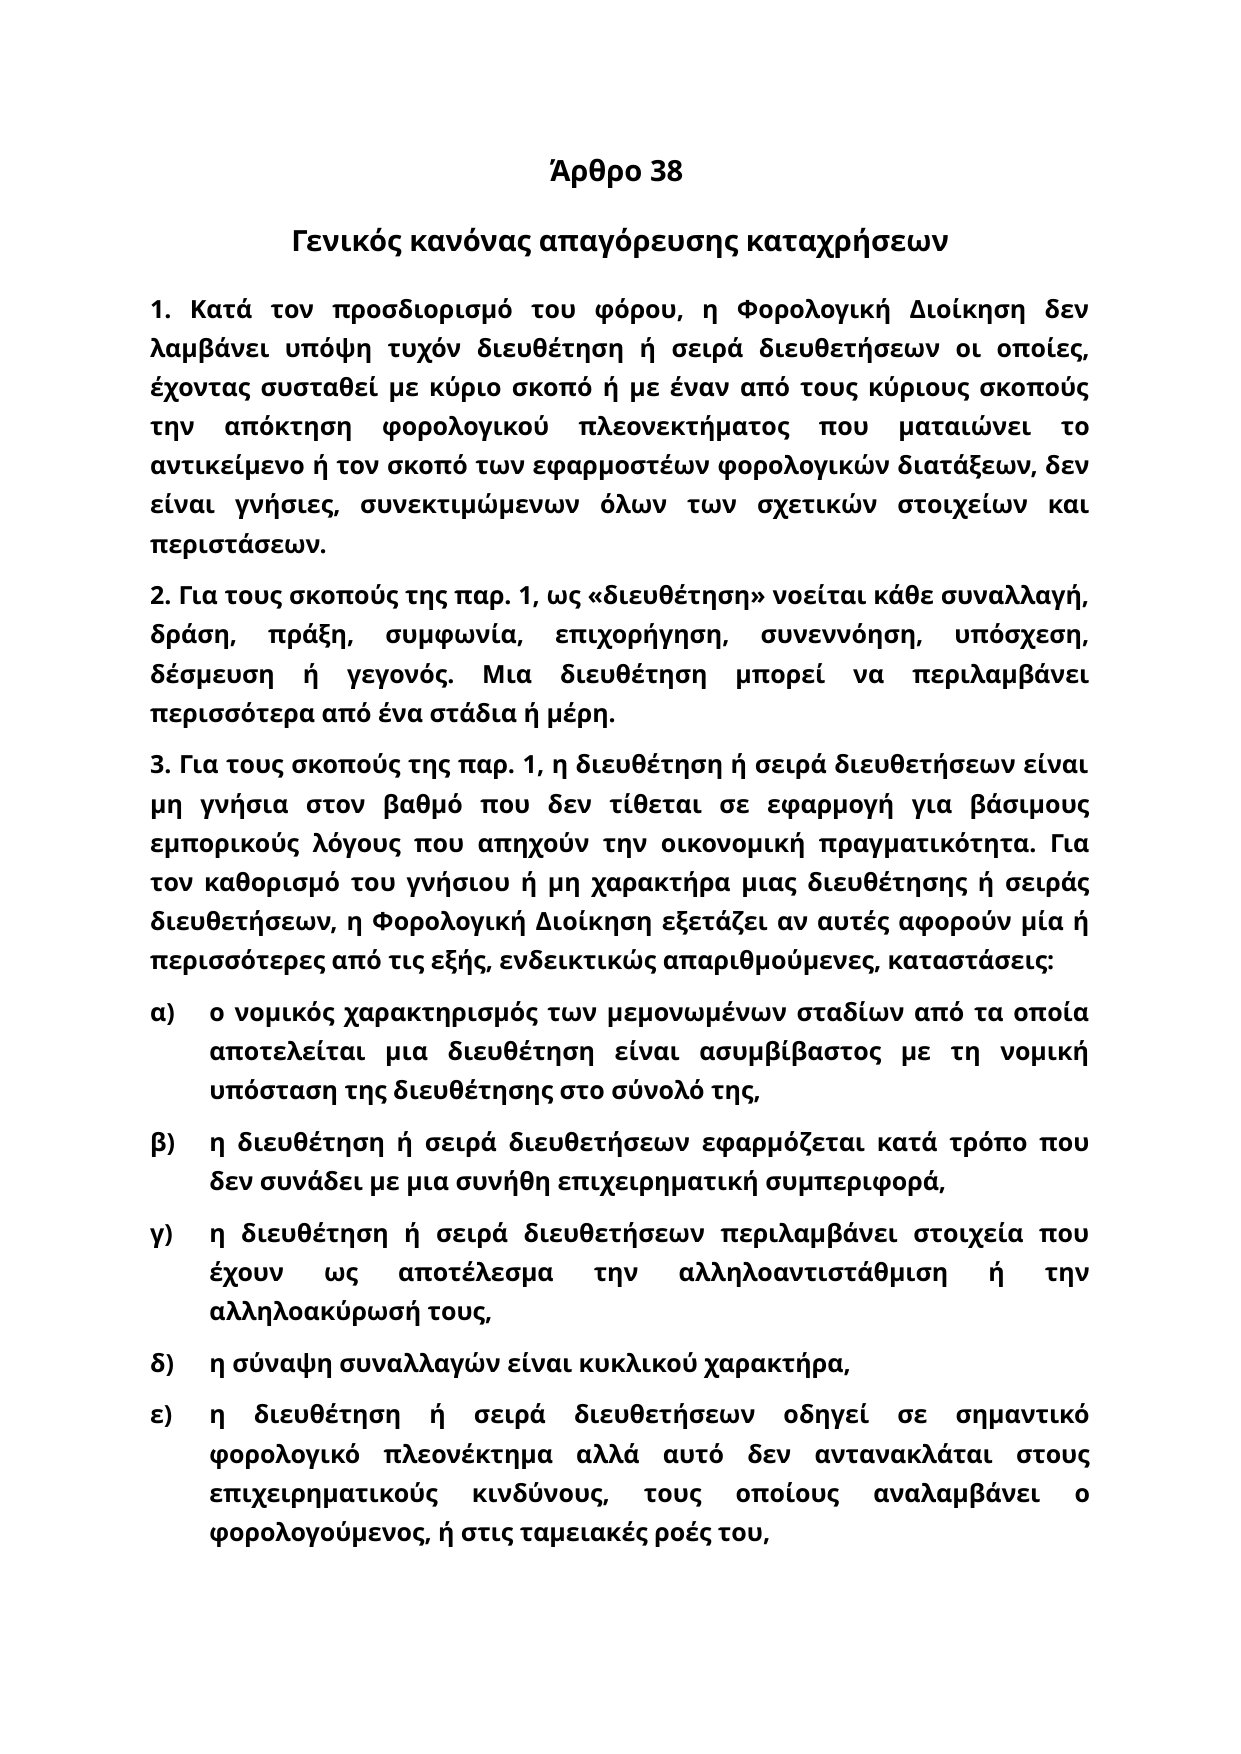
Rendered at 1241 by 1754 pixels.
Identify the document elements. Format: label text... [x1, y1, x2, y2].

list α) ο νομικός χαρακτηρισμός των μεμονωμένων σταδίων από τα οποία αποτελείται μια διευθέτηση είναι ασυμβίβαστος με τη νομική υπόσταση της διευθέτησης στο σύνολό της, [150, 994, 1090, 1107]
list β) η διευθέτηση ή σειρά διευθετήσεων εφαρμόζεται κατά τρόπο που δεν συνάδει με μια συνήθη επιχειρηματική συμπεριφορά, [150, 1124, 1090, 1198]
text 1. Κατά τον προσδιορισμό του φόρου, η Φορολογική Διοίκηση δεν λαμβάνει υπόψη τυχόν διευθέτηση ή σειρά διευθετήσεων οι οποίες, έχοντας συσταθεί με κύριο σκοπό ή με έναν από τους κύριους σκοπούς την απόκτηση φορολογικού πλεονεκτήματος που ματαιώνει το αντικείμενο ή τον σκοπό των εφαρμοστέων φορολογικών διατάξεων, δεν είναι γνήσιες, συνεκτιμώμενων όλων των σχετικών στοιχείων και περιστάσεων. [150, 291, 1090, 560]
text 3. Για τους σκοπούς της παρ. 1, η διευθέτηση ή σειρά διευθετήσεων είναι μη γνήσια στον βαθμό που δεν τίθεται σε εφαρμογή για βάσιμους εμπορικούς λόγους που απηχούν την οικονομική πραγματικότητα. Για τον καθορισμό του γνήσιου ή μη χαρακτήρα μιας διευθέτησης ή σειράς διευθετήσεων, η Φορολογική Διοίκηση εξετάζει αν αυτές αφορούν μία ή περισσότερες από τις εξής, ενδεικτικώς απαριθμούμενες, καταστάσεις: [150, 747, 1090, 977]
list ε) η διευθέτηση ή σειρά διευθετήσεων οδηγεί σε σημαντικό φορολογικό πλεονέκτημα αλλά αυτό δεν αντανακλάται στους επιχειρηματικούς κινδύνους, τους οποίους αναλαμβάνει ο φορολογούμενος, ή στις ταμειακές ροές του, [150, 1397, 1090, 1549]
list δ) η σύναψη συναλλαγών είναι κυκλικού χαρακτήρα, [150, 1345, 1090, 1379]
subtitle Γενικός κανόνας απαγόρευσης καταχρήσεων [150, 221, 1090, 260]
text 2. Για τους σκοπούς της παρ. 1, ως «διευθέτηση» νοείται κάθε συναλλαγή, δράση, πράξη, συμφωνία, επιχορήγηση, συνεννόηση, υπόσχεση, δέσμευση ή γεγονός. Μια διευθέτηση μπορεί να περιλαμβάνει περισσότερα από ένα στάδια ή μέρη. [150, 578, 1090, 729]
subtitle Άρθρο 38 [150, 150, 1090, 190]
list γ) η διευθέτηση ή σειρά διευθετήσεων περιλαμβάνει στοιχεία που έχουν ως αποτέλεσμα την αλληλοαντιστάθμιση ή την αλληλοακύρωσή τους, [150, 1215, 1090, 1328]
